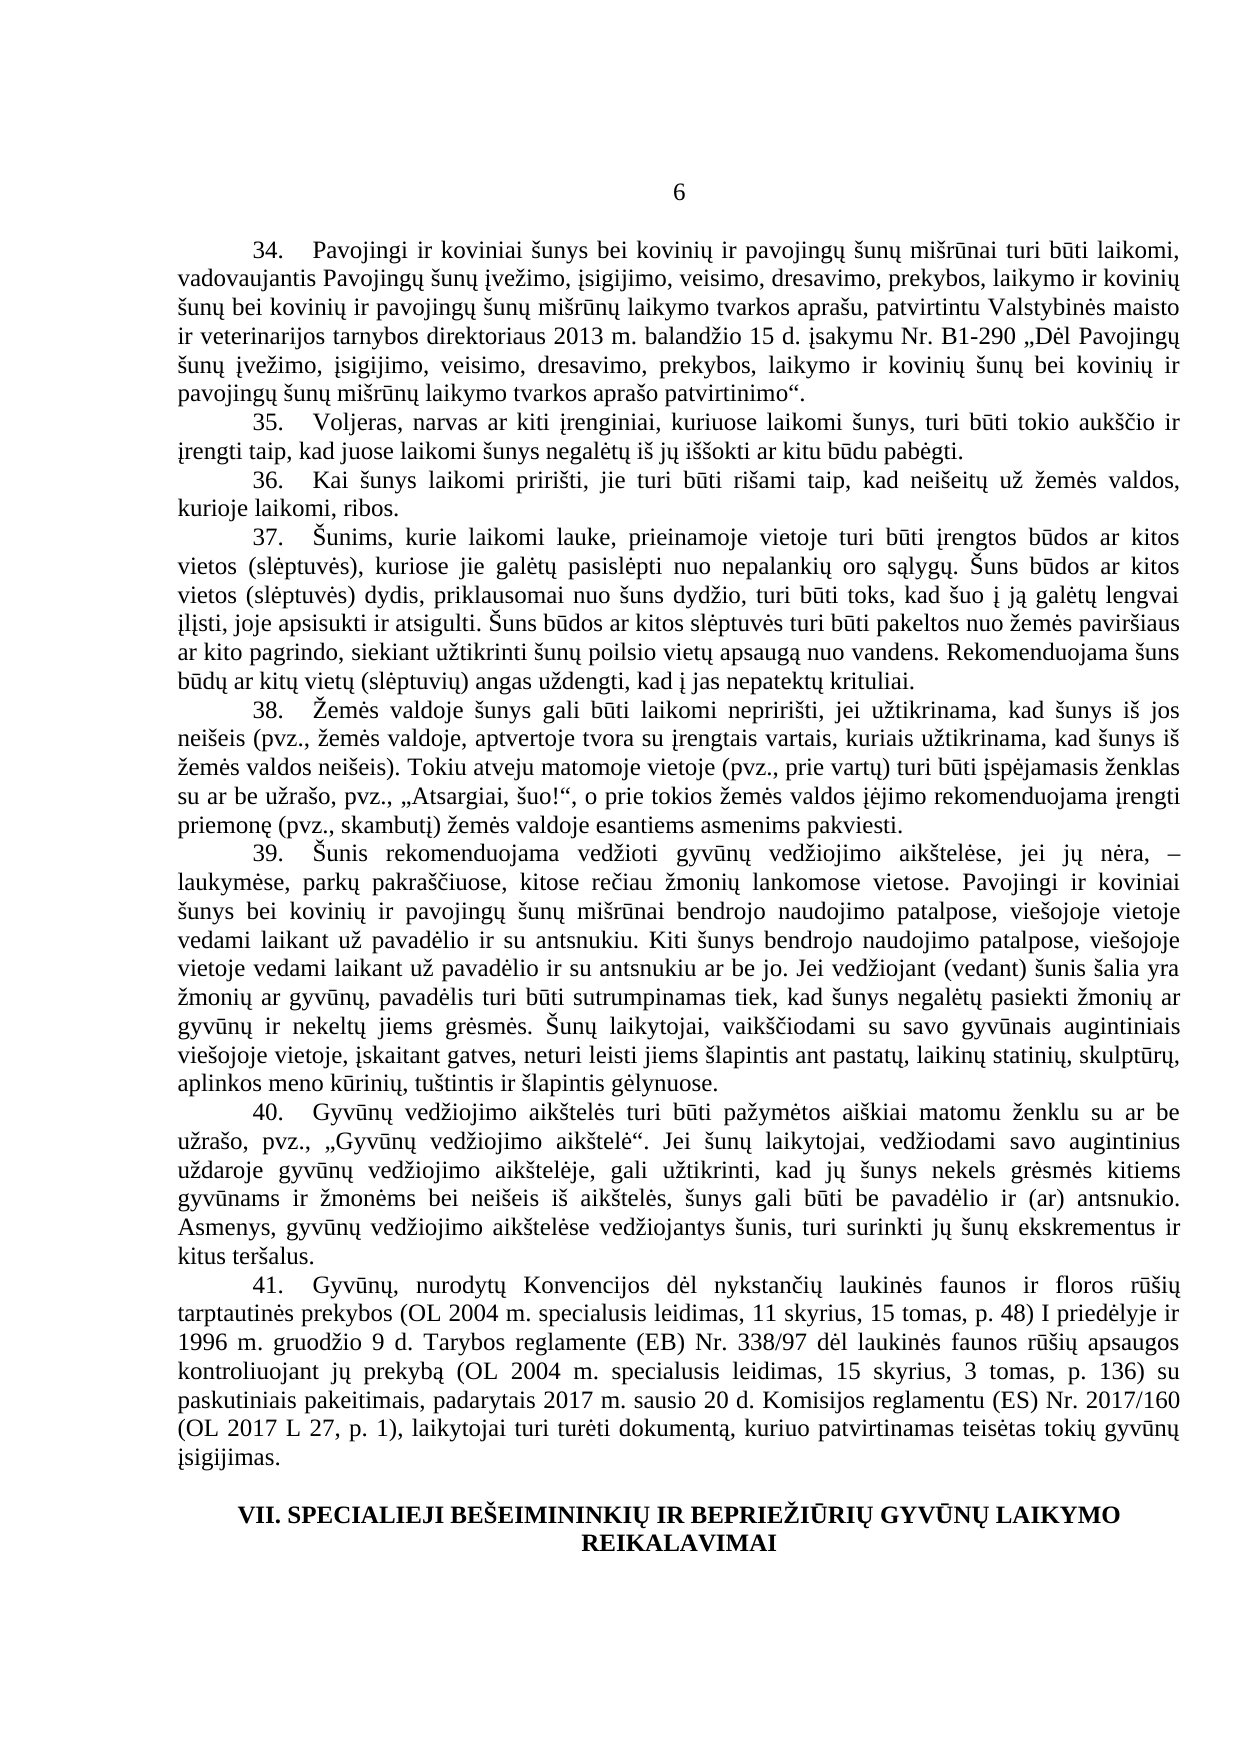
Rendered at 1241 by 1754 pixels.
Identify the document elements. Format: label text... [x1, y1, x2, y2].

text 37. Šunims, kurie laikomi lauke, prieinamoje vietoje turi būti įrengtos būdos ar kitos vietos (slėptuvės), kuriose jie galėtų pasislėpti nuo nepalankių oro sąlygų. Šuns būdos ar kitos vietos (slėptuvės) dydis, priklausomai nuo šuns dydžio, turi būti toks, kad šuo į ją galėtų lengvai įlįsti, joje apsisukti ir atsigulti. Šuns būdos ar kitos slėptuvės turi būti pakeltos nuo žemės paviršiaus ar kito pagrindo, siekiant užtikrinti šunų poilsio vietų apsaugą nuo vandens. Rekomenduojama šuns būdų ar kitų vietų (slėptuvių) angas uždengti, kad į jas nepatektų krituliai. [177, 522, 1181, 695]
text 41. Gyvūnų, nurodytų Konvencijos dėl nykstančių laukinės faunos ir floros rūšių tarptautinės prekybos (OL 2004 m. specialusis leidimas, 11 skyrius, 15 tomas, p. 48) I priedėlyje ir 1996 m. gruodžio 9 d. Tarybos reglamente (EB) Nr. 338/97 dėl laukinės faunos rūšių apsaugos kontroliuojant jų prekybą (OL 2004 m. specialusis leidimas, 15 skyrius, 3 tomas, p. 136) su paskutiniais pakeitimais, padarytais 2017 m. sausio 20 d. Komisijos reglamentu (ES) Nr. 2017/160 (OL 2017 L 27, p. 1), laikytojai turi turėti dokumentą, kuriuo patvirtinamas teisėtas tokių gyvūnų įsigijimas. [177, 1270, 1181, 1471]
text 36. Kai šunys laikomi pririšti, jie turi būti rišami taip, kad neišeitų už žemės valdos, kurioje laikomi, ribos. [177, 465, 1181, 522]
text 38. Žemės valdoje šunys gali būti laikomi nepririšti, jei užtikrinama, kad šunys iš jos neišeis (pvz., žemės valdoje, aptvertoje tvora su įrengtais vartais, kuriais užtikrinama, kad šunys iš žemės valdos neišeis). Tokiu atveju matomoje vietoje (pvz., prie vartų) turi būti įspėjamasis ženklas su ar be užrašo, pvz., „Atsargiai, šuo!“, o prie tokios žemės valdos įėjimo rekomenduojama įrengti priemonę (pvz., skambutį) žemės valdoje esantiems asmenims pakviesti. [177, 695, 1181, 838]
text VII. SPECIALIEJI BEŠEIMININKIŲ IR BEPRIEŽIŪRIŲ GYVŪNŲ LAIKYMO REIKALAVIMAI [177, 1500, 1181, 1557]
text 39. Šunis rekomenduojama vedžioti gyvūnų vedžiojimo aikštelėse, jei jų nėra, – laukymėse, parkų pakraščiuose, kitose rečiau žmonių lankomose vietose. Pavojingi ir koviniai šunys bei kovinių ir pavojingų šunų mišrūnai bendrojo naudojimo patalpose, viešojoje vietoje vedami laikant už pavadėlio ir su antsnukiu. Kiti šunys bendrojo naudojimo patalpose, viešojoje vietoje vedami laikant už pavadėlio ir su antsnukiu ar be jo. Jei vedžiojant (vedant) šunis šalia yra žmonių ar gyvūnų, pavadėlis turi būti sutrumpinamas tiek, kad šunys negalėtų pasiekti žmonių ar gyvūnų ir nekeltų jiems grėsmės. Šunų laikytojai, vaikščiodami su savo gyvūnais augintiniais viešojoje vietoje, įskaitant gatves, neturi leisti jiems šlapintis ant pastatų, laikinų statinių, skulptūrų, aplinkos meno kūrinių, tuštintis ir šlapintis gėlynuose. [177, 838, 1181, 1097]
text 40. Gyvūnų vedžiojimo aikštelės turi būti pažymėtos aiškiai matomu ženklu su ar be užrašo, pvz., „Gyvūnų vedžiojimo aikštelė“. Jei šunų laikytojai, vedžiodami savo augintinius uždaroje gyvūnų vedžiojimo aikštelėje, gali užtikrinti, kad jų šunys nekels grėsmės kitiems gyvūnams ir žmonėms bei neišeis iš aikštelės, šunys gali būti be pavadėlio ir (ar) antsnukio. Asmenys, gyvūnų vedžiojimo aikštelėse vedžiojantys šunis, turi surinkti jų šunų ekskrementus ir kitus teršalus. [177, 1097, 1181, 1270]
text 34. Pavojingi ir koviniai šunys bei kovinių ir pavojingų šunų mišrūnai turi būti laikomi, vadovaujantis Pavojingų šunų įvežimo, įsigijimo, veisimo, dresavimo, prekybos, laikymo ir kovinių šunų bei kovinių ir pavojingų šunų mišrūnų laikymo tvarkos aprašu, patvirtintu Valstybinės maisto ir veterinarijos tarnybos direktoriaus 2013 m. balandžio 15 d. įsakymu Nr. B1-290 „Dėl Pavojingų šunų įvežimo, įsigijimo, veisimo, dresavimo, prekybos, laikymo ir kovinių šunų bei kovinių ir pavojingų šunų mišrūnų laikymo tvarkos aprašo patvirtinimo“. [177, 235, 1181, 407]
text 35. Voljeras, narvas ar kiti įrenginiai, kuriuose laikomi šunys, turi būti tokio aukščio ir įrengti taip, kad juose laikomi šunys negalėtų iš jų iššokti ar kitu būdu pabėgti. [177, 407, 1181, 465]
